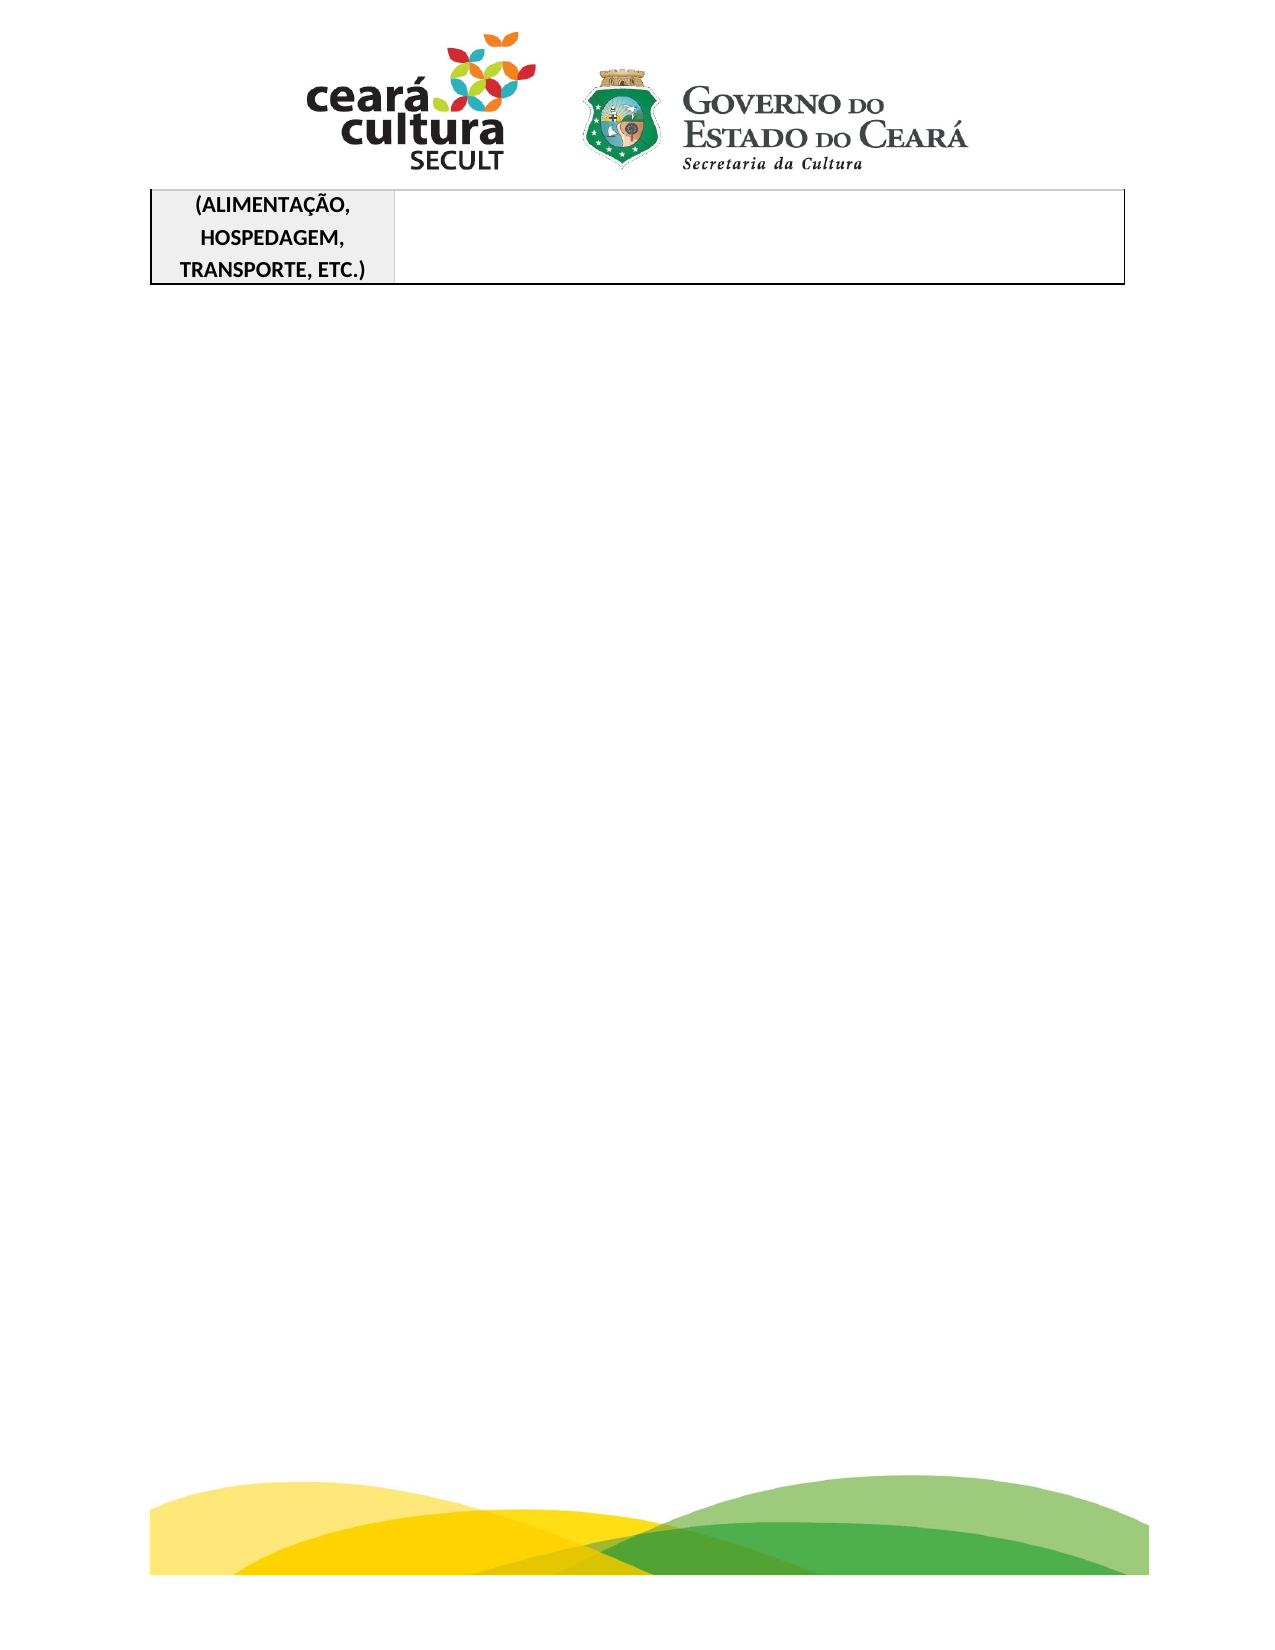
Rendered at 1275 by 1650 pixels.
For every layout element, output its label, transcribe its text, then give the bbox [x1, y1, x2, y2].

picture [298, 26, 977, 189]
picture [150, 1473, 1150, 1575]
table_cell [395, 191, 1124, 283]
table_cell (ALIMENTAÇÃO, HOSPEDAGEM, TRANSPORTE, ETC.) [152, 191, 394, 283]
